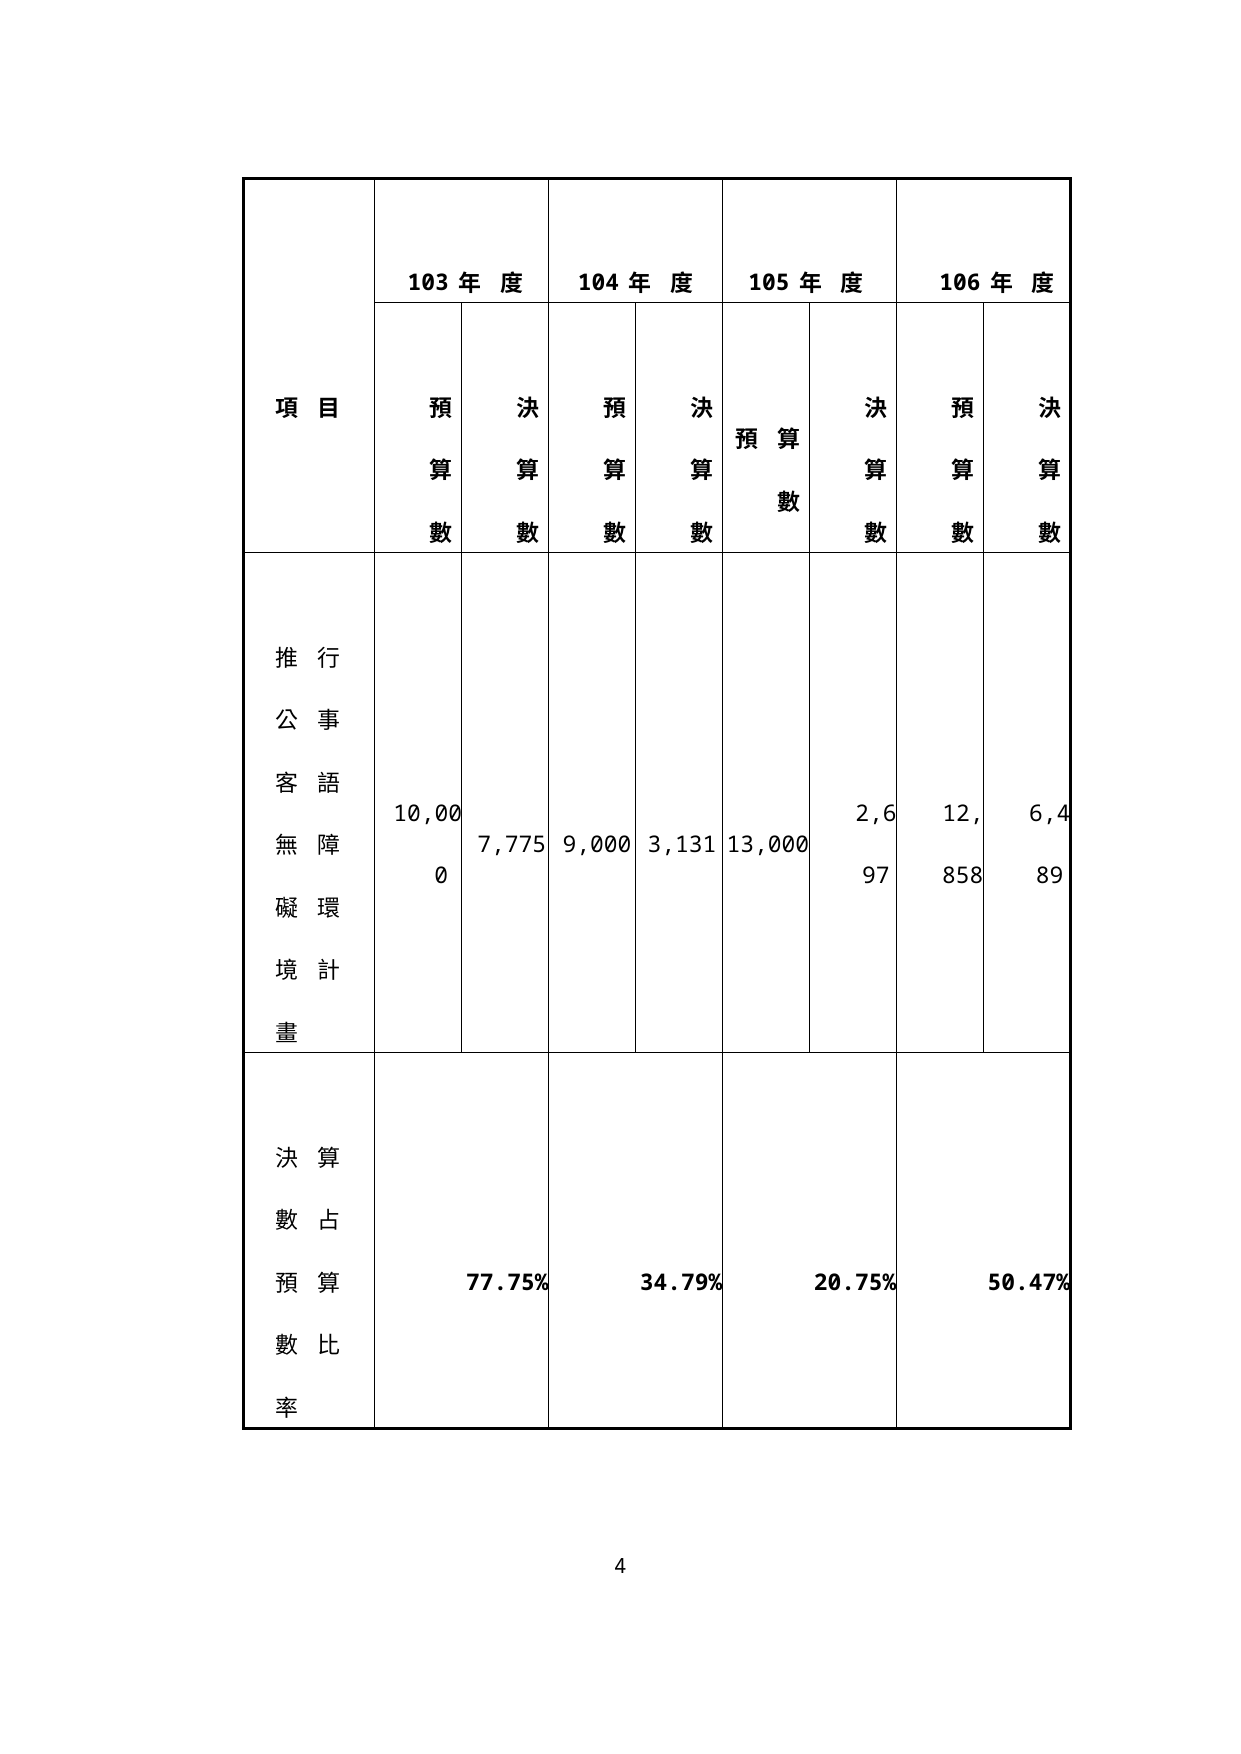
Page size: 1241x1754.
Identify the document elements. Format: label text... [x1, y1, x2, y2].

table_cell 決算數占預算數比率 [245, 1053, 374, 1427]
table_cell 決算數 [984, 303, 1069, 552]
table_cell 推行公事客語無障礙環境計畫 [245, 553, 374, 1052]
table_cell 20.75% [723, 1053, 896, 1427]
table_header 105年度 [723, 180, 896, 302]
table_header 103年度 [375, 180, 548, 302]
table_cell 13,000 [723, 553, 809, 1052]
table_cell 決算數 [462, 303, 548, 552]
table_cell 2,697 [810, 553, 896, 1052]
table_cell 預算數 [897, 303, 983, 552]
table_header 項目 [245, 180, 374, 552]
table_cell 10,000 [375, 553, 461, 1052]
table_cell 3,131 [636, 553, 722, 1052]
table_cell 決算數 [636, 303, 722, 552]
table_cell 預算數 [375, 303, 461, 552]
table_cell 預算數 [549, 303, 635, 552]
table_cell 決算數 [810, 303, 896, 552]
table_cell 預算數 [723, 303, 809, 552]
table_cell 50.47% [897, 1053, 1069, 1427]
table_cell 7,775 [462, 553, 548, 1052]
table_cell 6,489 [984, 553, 1069, 1052]
table_header 106年度 [897, 180, 1069, 302]
table_cell 34.79% [549, 1053, 722, 1427]
table_header 104年度 [549, 180, 722, 302]
table_cell 77.75% [375, 1053, 548, 1427]
table_cell 12,858 [897, 553, 983, 1052]
table_cell 9,000 [549, 553, 635, 1052]
